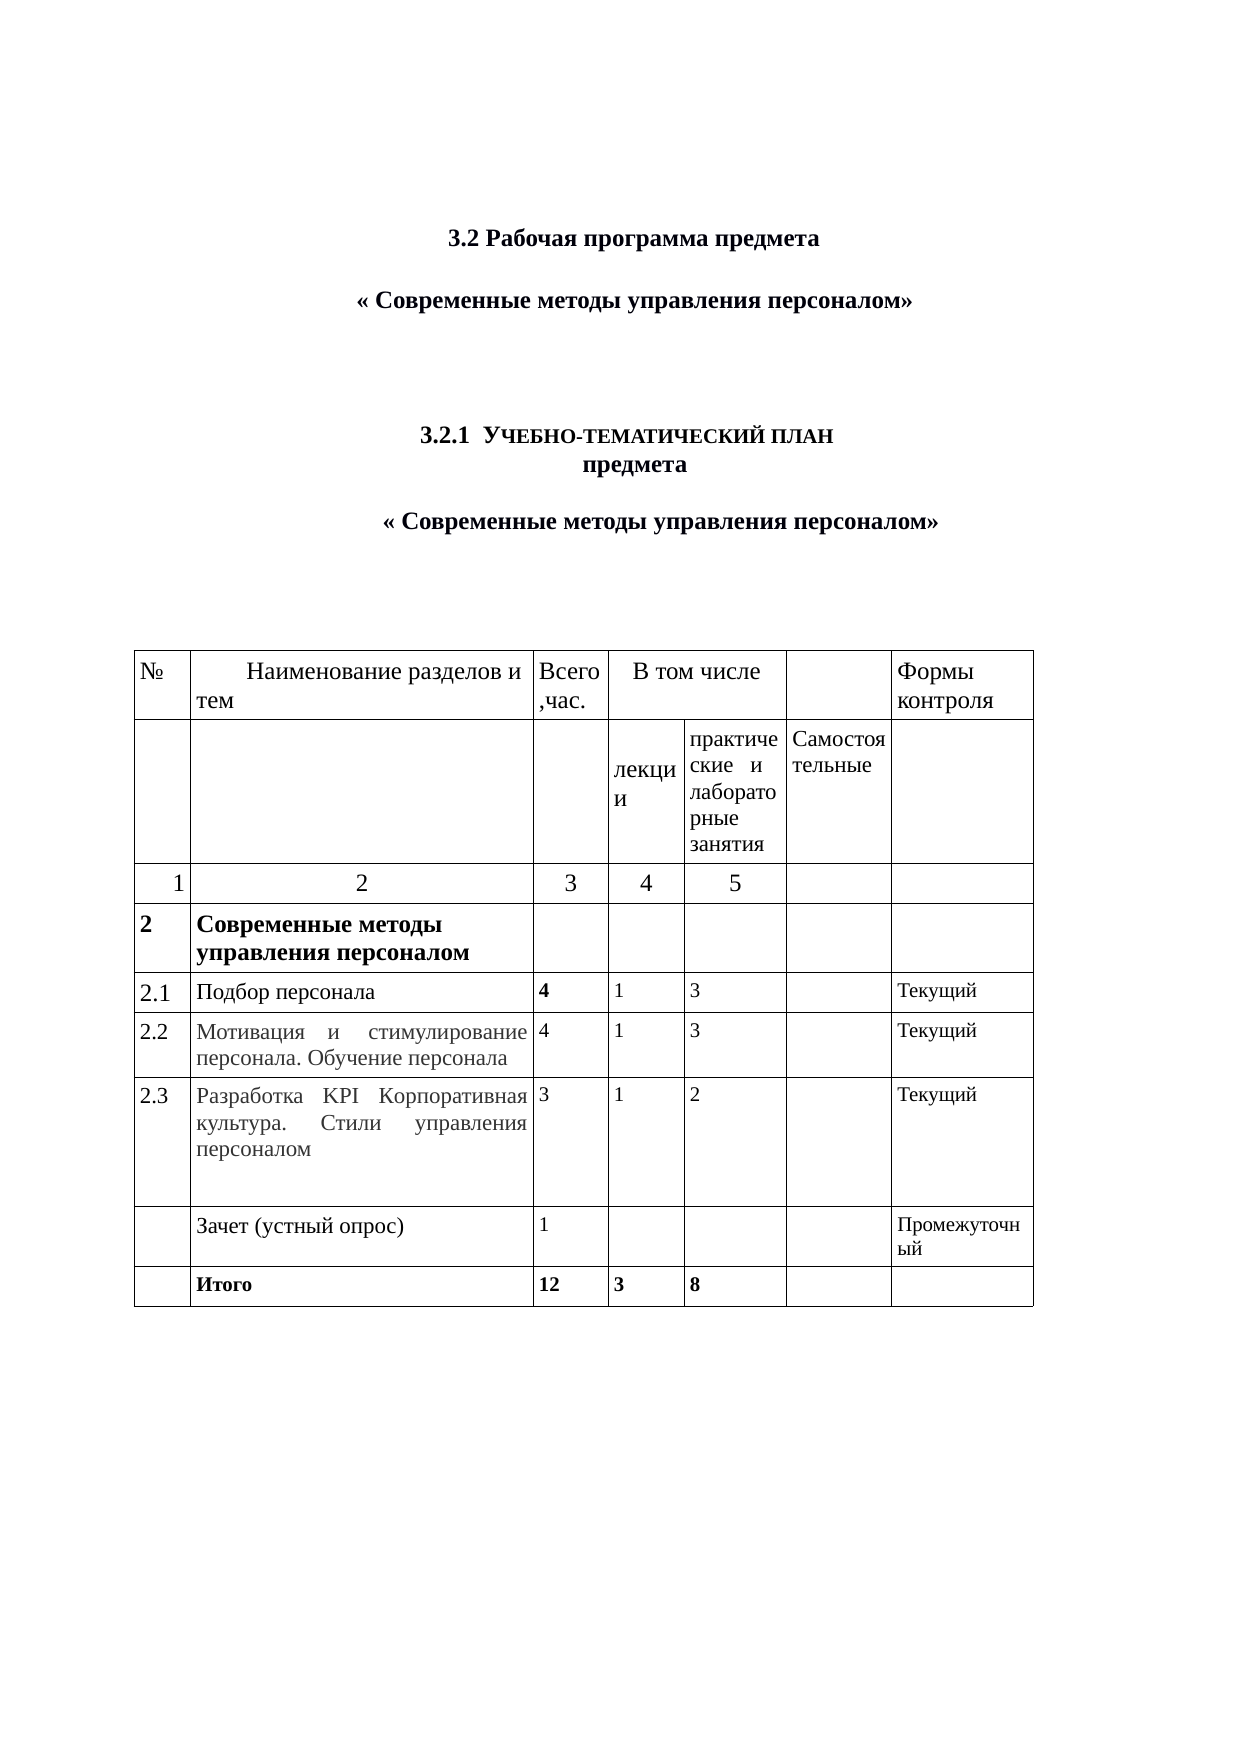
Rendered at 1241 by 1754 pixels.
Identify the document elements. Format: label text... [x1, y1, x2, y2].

table_cell [787, 1267, 891, 1306]
table_cell Промежуточный [892, 1207, 1033, 1266]
table_cell Итого [191, 1267, 533, 1306]
table_cell [135, 1267, 190, 1306]
table_cell [609, 1207, 684, 1266]
table_cell 4 [609, 864, 684, 903]
table_header № [135, 651, 190, 719]
table_cell 3 [609, 1267, 684, 1306]
table_cell [787, 1078, 891, 1206]
table_cell [787, 973, 891, 1012]
table_header Всего,час. [534, 651, 608, 719]
table_cell Разработка KPI Корпоративная культура. Стили управления персоналом [191, 1078, 533, 1206]
table_cell [534, 904, 608, 972]
table_header [787, 651, 891, 719]
table_cell 2.2 [135, 1013, 190, 1077]
table_cell [892, 864, 1033, 903]
table_cell 2 [135, 904, 190, 972]
table_cell 3 [685, 973, 786, 1012]
table_header Формы контроля [892, 651, 1033, 719]
table_cell 1 [135, 864, 190, 903]
table_cell 3 [685, 1013, 786, 1077]
table_cell Самостоятельные [787, 720, 891, 863]
table_cell 2 [191, 864, 533, 903]
table_cell [787, 864, 891, 903]
text предмета [132, 449, 1121, 478]
table_cell [135, 1207, 190, 1266]
text « Современные методы управления персоналом» [132, 506, 1121, 535]
table_header Наименование разделов и тем [191, 651, 533, 719]
table_cell Современные методы управления персоналом [191, 904, 533, 972]
table_cell 2 [685, 1078, 786, 1206]
table_cell 4 [534, 1013, 608, 1077]
table_cell [892, 1267, 1033, 1306]
table_cell Текущий [892, 973, 1033, 1012]
table_cell [135, 720, 190, 863]
table_cell [685, 904, 786, 972]
table_cell [191, 720, 533, 863]
table_cell 1 [534, 1207, 608, 1266]
table_cell [892, 720, 1033, 863]
table_cell Текущий [892, 1013, 1033, 1077]
table_cell Зачет (устный опрос) [191, 1207, 533, 1266]
table_cell 3 [534, 1078, 608, 1206]
text « Современные методы управления персоналом» [132, 281, 1121, 314]
table_cell 2.3 [135, 1078, 190, 1206]
text 3.2 Рабочая программа предмета [132, 219, 1121, 252]
table_cell 1 [609, 1013, 684, 1077]
table_cell 2.1 [135, 973, 190, 1012]
table_cell практические и лабораторные занятия [685, 720, 786, 863]
table_cell Текущий [892, 1078, 1033, 1206]
table_cell 8 [685, 1267, 786, 1306]
table_cell [892, 904, 1033, 972]
table_cell [787, 1207, 891, 1266]
table_cell Подбор персонала [191, 973, 533, 1012]
table_cell 5 [685, 864, 786, 903]
table_cell [534, 720, 608, 863]
table_cell лекции [609, 720, 684, 863]
table_cell [685, 1207, 786, 1266]
table_cell 1 [609, 1078, 684, 1206]
text 3.2.1 УЧЕБНО-ТЕМАТИЧЕСКИЙ ПЛАН [132, 420, 1121, 449]
table_cell [787, 904, 891, 972]
table_cell [787, 1013, 891, 1077]
table_cell 4 [534, 973, 608, 1012]
table_cell 1 [609, 973, 684, 1012]
table_cell [609, 904, 684, 972]
table_header В том числе [609, 651, 786, 719]
table_cell Мотивация и стимулирование персонала. Обучение персонала [191, 1013, 533, 1077]
table_cell 12 [534, 1267, 608, 1306]
table_cell 3 [534, 864, 608, 903]
